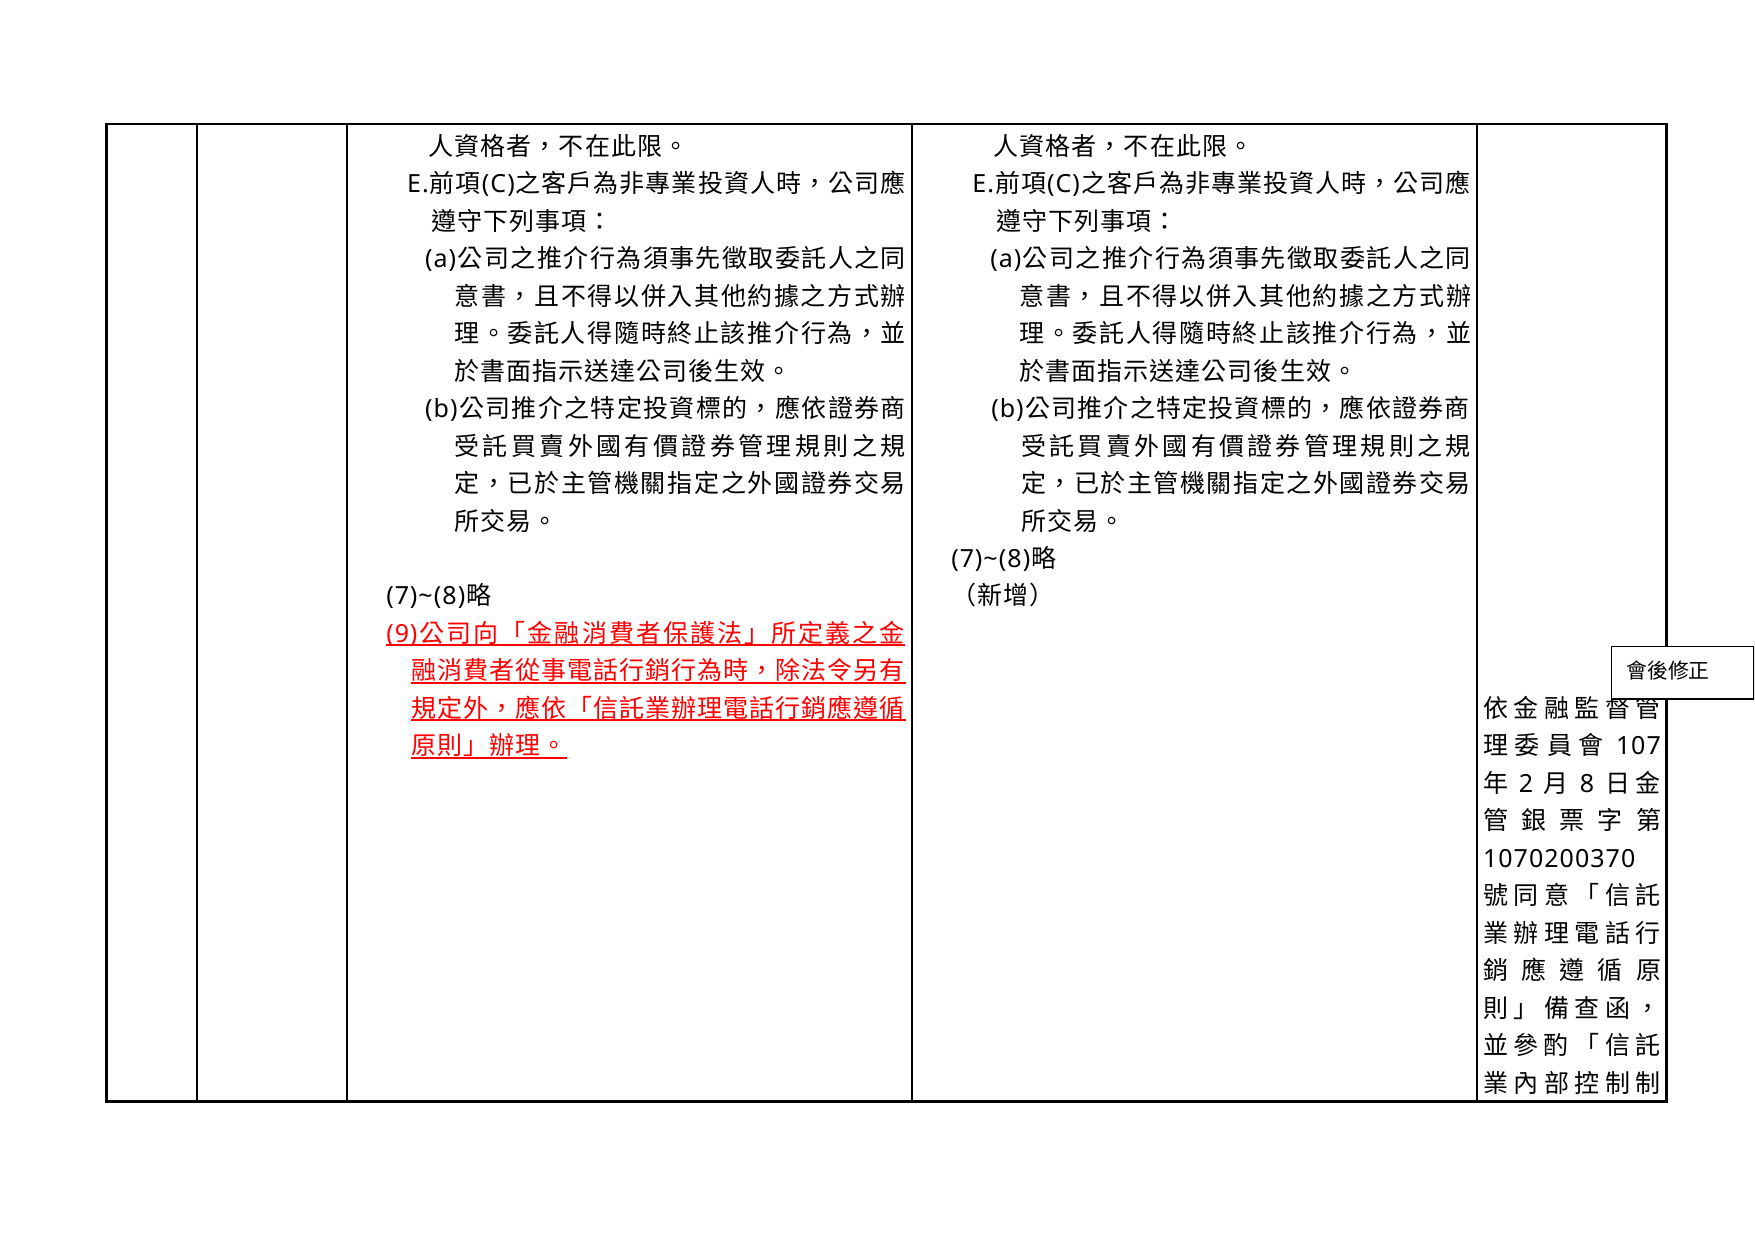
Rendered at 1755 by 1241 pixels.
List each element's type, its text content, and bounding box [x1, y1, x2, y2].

table_cell 依主管機關及券商公會函文增列 編號變更 依據「信託業營運範圍受益權轉讓限制風險揭露及行銷訂約管理辦法」第2條第4項之規定修正 依據「信託業營運範圍受益權轉讓限制風險揭露及行銷訂約管理辦法」第2條第4項之規定增訂 依據「信託業應負之義務及相關行為規範」第39條之1第1項第5款規定增訂 依據中華民國證券投資信託暨顧問商業同業公會證券投資信託事業與受委任機構透過金錢信託方式進行私募證券投資信託基金委任契約應行記載事項規定，並參酌信託公會內控標準規範之「業務作業循環」-「金錢信託業務」項下(1)「特定金錢信託業務」-「Ⅲ投資證券投資信託基金業務」修訂及增訂 依金融監督管理委員會107年3月12日金管銀票字第10701047370號函同意修正「信託業從事廣告、業務招攬及營業促銷活動應遵循事項」第2條條文 依金融監督管理委員會107年10月19日金管銀票字第10702739070號令發布修正「信託業營運範圍受益權轉讓限制風險揭露及行銷訂約管理辦法」第21條條文 依金融監督管理委員會107年2月8日金管銀票字第1070200370號同意「信託業辦理電話行銷應遵循原則」備查函，並參酌「信託業內部控制制度標準規範」之「通則」增訂辦理電話行銷應遵循之法令規章 配合法規新增 配合法規新增 [1478, 125, 1665, 1100]
table_cell [108, 125, 196, 1100]
table_cell 人資格者，不在此限。 E.前項(C)之客戶為非專業投資人時，公司應遵守下列事項： (a)公司之推介行為須事先徵取委託人之同意書，且不得以併入其他約據之方式辦理。委託人得隨時終止該推介行為，並於書面指示送達公司後生效。 (b)公司推介之特定投資標的，應依證券商受託買賣外國有價證券管理規則之規定，已於主管機關指定之外國證券交易所交易。 (7)~(8)略 (9)公司向「金融消費者保護法」所定義之金融消費者從事電話行銷行為時，除法令另有規定外，應依「信託業辦理電話行銷應遵循原則」辦理。 [348, 125, 911, 1100]
table_cell [198, 125, 346, 1100]
table_cell 作業程序及控制重點： (三)開戶徵信： 1~6. 略 （新增） 7~9. 略 (四)信託財產之管理與運用 10.充分瞭解客戶(委託人)作業－特定金錢信託業務或特定有價證券信託業務 (1)略 (2)依相關規定須將委託人區分為專業投資人、專業機構投資人或非專業投資人者，公司應向委託人取得可信之佐證依據。 (3)~(5)略 11.充分瞭解客戶(委託人)作業－受託人對信託財產具有運用決定權 (1)~(3)略 （新增） 16.電子交易應遵循之規範 (1)~(5)略 （新增） 20.特定金錢信託或特定有價證券信託－信託財產運用於證券投資信託基金 (1)應與證券投資信託事業簽訂銷售契約。 (2)~(10)略 （新增） (八)投資人保護及其他事項 10.廣告、業務招攬與營業促銷活動： (1)~(3)略 (4)特定金錢信託投資期貨信託基金業務並應遵守「期貨信託基金管理辦法」、「期貨信託事業管理規則」、「中華民國期貨業商業同業公會期貨信託基金宣傳資料及廣告管理辦法」、「中華民國期貨業商業同業公會會員暨期貨信託基金銷售機構宣傳資料及廣告管理辦法」及其相關規定。 (5)略 (6)公司辦理不具運用決定權之金錢信託或有價證券信託業務，以受託投資外國有價證券為目的者，應遵守下列事項。但境外基金管理辦法及境外結構型商品管理規則另有規定者，從其規定： A.公司所提供之商品說明書等資料，僅得於特定營業櫃檯放置。 B.不得對一般大眾就特定投資標的進行廣告、業務招攬及營業促銷活動。 C.對已簽訂信託契約之客戶，得就特定投資標的以當面洽談、電話或電子郵件聯繫、寄發商品說明書之方式進行推介。但不包含最近一年內以信託方式進行投資之交易筆數低於五筆、年齡為七十歲以上、教育程度為國中畢業以下或有全民健康保險重大傷病證明之非專業投資人。 D.如特定投資標的之發行機構登記或註冊之所在地、發行之商品掛牌或上市地，有限制僅專業投資人得投資或屬私募商品者，公司僅得受理專業投資人委託投資。但委託人符合該特定投資標的要求之投資人資格者，不在此限。 E.前項(C)之客戶為非專業投資人時，公司應遵守下列事項： (a)公司之推介行為須事先徵取委託人之同意書，且不得以併入其他約據之方式辦理。委託人得隨時終止該推介行為，並於書面指示送達公司後生效。 (b)公司推介之特定投資標的，應依證券商受託買賣外國有價證券管理規則之規定，已於主管機關指定之外國證券交易所交易。 (7)~(8)略 （新增） 依據資料： （新增） 法令規章： (五)信託業應負之義務及相關行為規範第7、13、14、20、29、30、36、37、38、39、40、45、47、48、49條 (六十四)「信託業營運範圍受益權轉讓限制風險揭露及行銷訂約管理辦法」第27條第2項 （新增） （新增） [913, 125, 1476, 1100]
